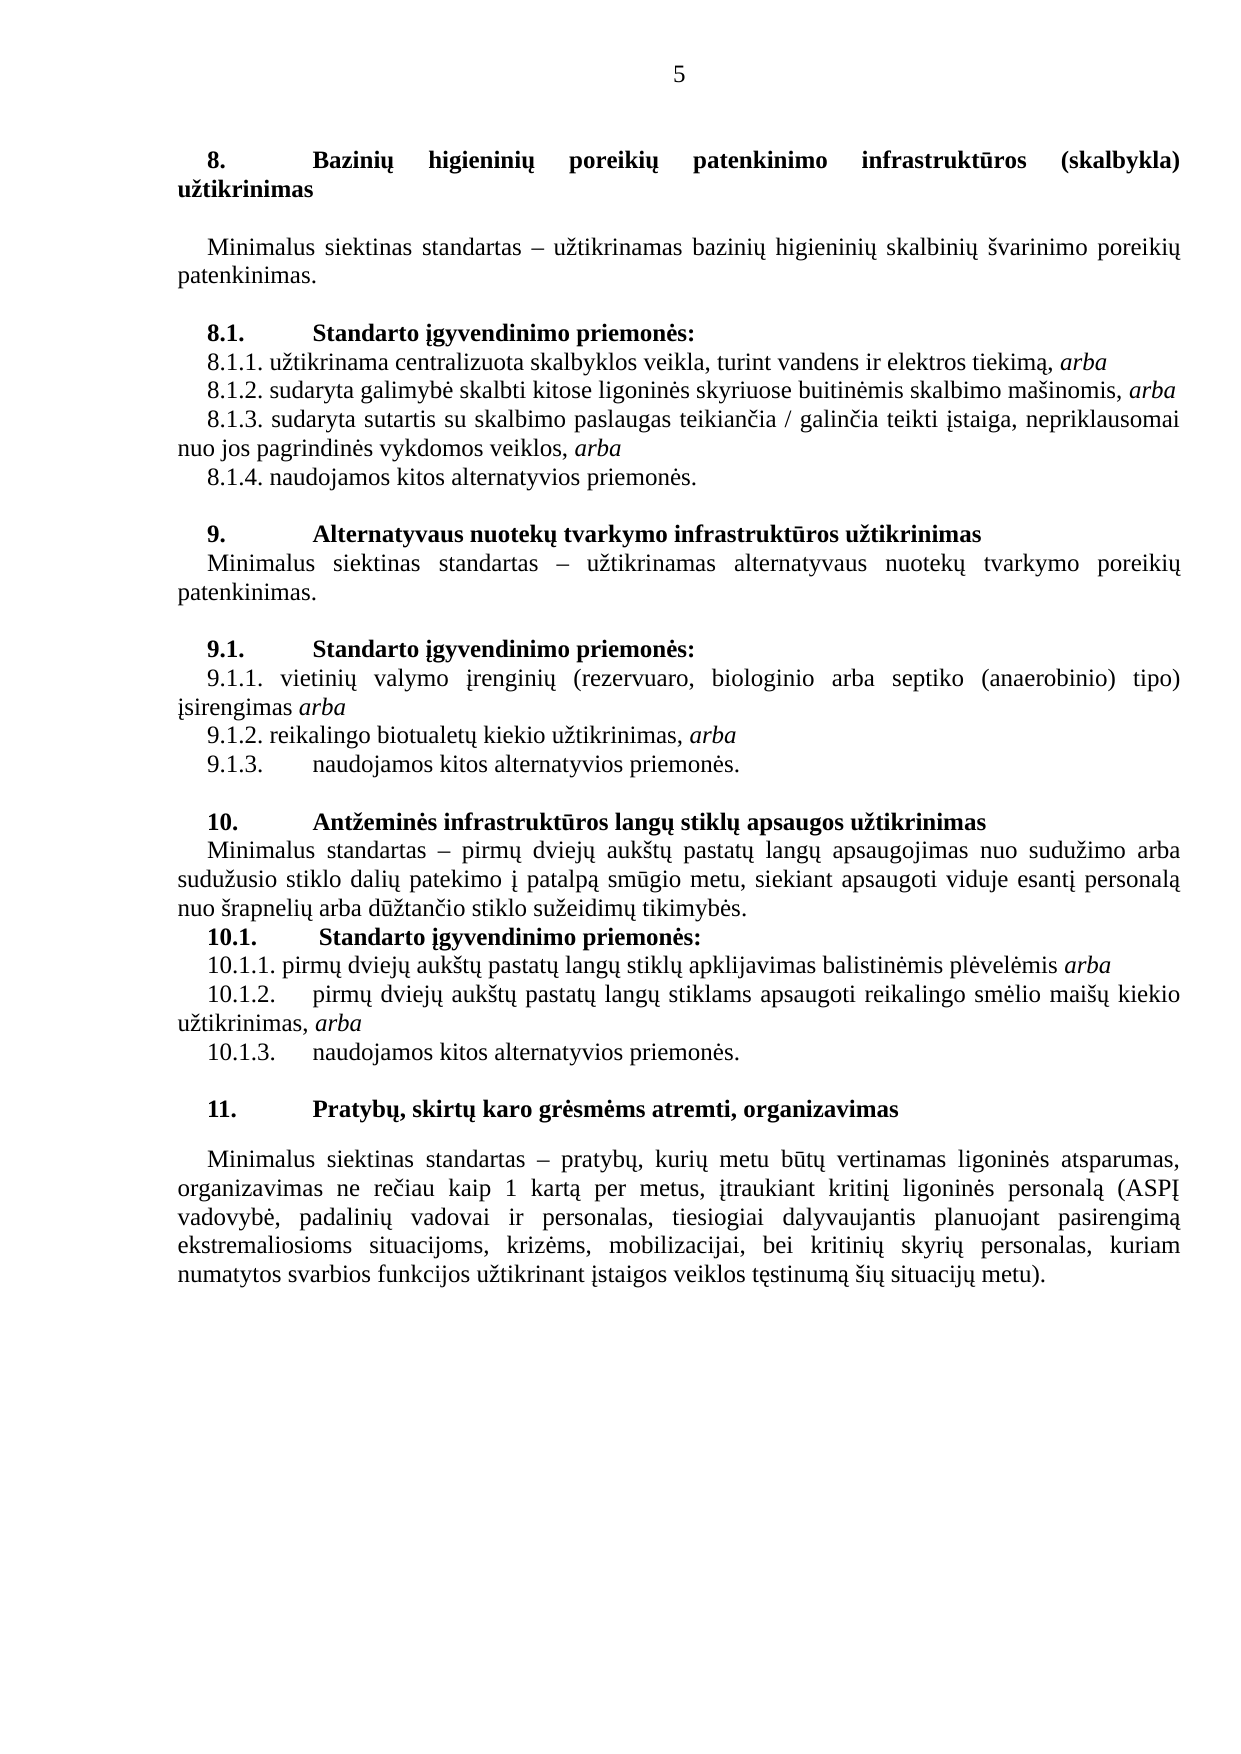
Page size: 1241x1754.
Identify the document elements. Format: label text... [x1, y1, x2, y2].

text 10.1.2. pirmų dviejų aukštų pastatų langų stiklams apsaugoti reikalingo smėlio maišų kiekio užtikrinimas, arba [177, 979, 1181, 1037]
text Minimalus siektinas standartas – užtikrinamas alternatyvaus nuotekų tvarkymo poreikių patenkinimas. [177, 548, 1181, 605]
text 9.1.3. naudojamos kitos alternatyvios priemonės. [177, 749, 1181, 778]
text 11. Pratybų, skirtų karo grėsmėms atremti, organizavimas [177, 1094, 1181, 1123]
text 8.1.4. naudojamos kitos alternatyvios priemonės. [177, 462, 1181, 490]
text 10.1. Standarto įgyvendinimo priemonės: [177, 922, 1181, 950]
text 9. Alternatyvaus nuotekų tvarkymo infrastruktūros užtikrinimas [177, 519, 1181, 548]
text 9.1. Standarto įgyvendinimo priemonės: [177, 634, 1181, 663]
text 8.1. Standarto įgyvendinimo priemonės: [177, 318, 1181, 347]
text Minimalus siektinas standartas – pratybų, kurių metu būtų vertinamas ligoninės atsparumas, organizavimas ne rečiau kaip 1 kartą per metus, įtraukiant kritinį ligoninės personalą (ASPĮ vadovybė, padalinių vadovai ir personalas, tiesiogiai dalyvaujantis planuojant pasirengimą ekstremaliosioms situacijoms, krizėms, mobilizacijai, bei kritinių skyrių personalas, kuriam numatytos svarbios funkcijos užtikrinant įstaigos veiklos tęstinumą šių situacijų metu). [177, 1144, 1181, 1288]
text 8.1.2. sudaryta galimybė skalbti kitose ligoninės skyriuose buitinėmis skalbimo mašinomis, arba [177, 375, 1181, 404]
text 8.1.1. užtikrinama centralizuota skalbyklos veikla, turint vandens ir elektros tiekimą, arba [177, 347, 1181, 375]
text Minimalus siektinas standartas – užtikrinamas bazinių higieninių skalbinių švarinimo poreikių patenkinimas. [177, 232, 1181, 289]
text 9.1.1. vietinių valymo įrenginių (rezervuaro, biologinio arba septiko (anaerobinio) tipo) įsirengimas arba [177, 663, 1181, 720]
text Minimalus standartas – pirmų dviejų aukštų pastatų langų apsaugojimas nuo sudužimo arba sudužusio stiklo dalių patekimo į patalpą smūgio metu, siekiant apsaugoti viduje esantį personalą nuo šrapnelių arba dūžtančio stiklo sužeidimų tikimybės. [177, 835, 1181, 922]
text 10.1.3. naudojamos kitos alternatyvios priemonės. [177, 1037, 1181, 1065]
text 9.1.2. reikalingo biotualetų kiekio užtikrinimas, arba [177, 720, 1181, 749]
text 8.1.3. sudaryta sutartis su skalbimo paslaugas teikiančia / galinčia teikti įstaiga, nepriklausomai nuo jos pagrindinės vykdomos veiklos, arba [177, 404, 1181, 462]
text 8. Bazinių higieninių poreikių patenkinimo infrastruktūros (skalbykla) užtikrinimas [177, 145, 1181, 203]
text 10.1.1. pirmų dviejų aukštų pastatų langų stiklų apklijavimas balistinėmis plėvelėmis arba [177, 950, 1181, 979]
text 10. Antžeminės infrastruktūros langų stiklų apsaugos užtikrinimas [177, 807, 1181, 835]
